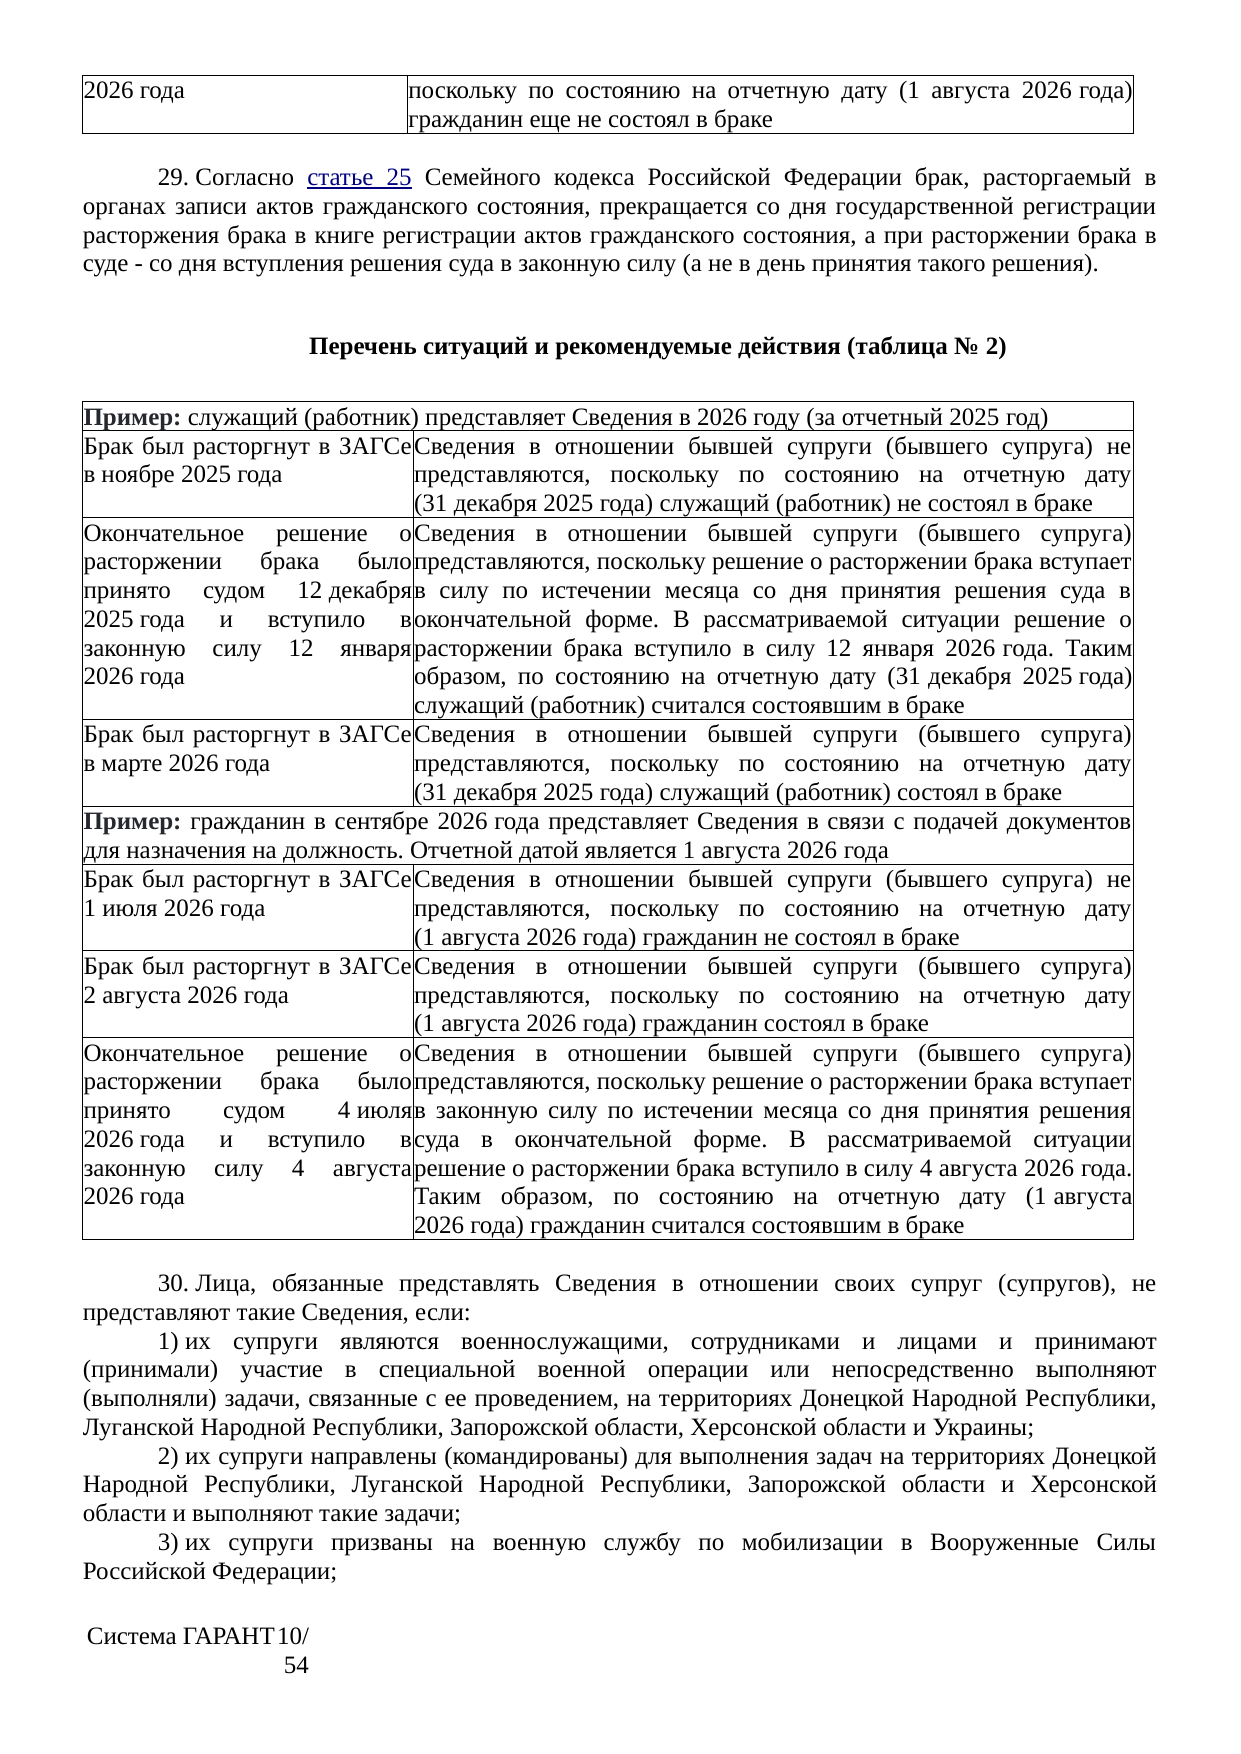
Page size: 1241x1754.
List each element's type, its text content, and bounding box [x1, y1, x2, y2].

text 29. Согласно статье 25 Семейного кодекса Российской Федерации брак, расторгаемый в органах записи актов гражданского состояния, прекращается со дня государственной регистрации расторжения брака в книге регистрации актов гражданского состояния, а при расторжении брака в суде - со дня вступления решения суда в законную силу (а не в день принятия такого решения). [83, 162, 1157, 277]
table_cell Пример: гражданин в сентябре 2026 года представляет Сведения в связи с подачей документов для назначения на должность. Отчетной датой является 1 августа 2026 года [83, 807, 1133, 864]
text 2) их супруги направлены (командированы) для выполнения задач на территориях Донецкой Народной Республики, Луганской Народной Республики, Запорожской области и Херсонской области и выполняют такие задачи; [83, 1441, 1157, 1527]
table_cell поскольку по состоянию на отчетную дату (1 августа 2026 года) гражданин еще не состоял в браке [408, 76, 1133, 133]
table_header Пример: служащий (работник) представляет Сведения в 2026 году (за отчетный 2025 год) [83, 402, 1133, 430]
subtitle Перечень ситуаций и рекомендуемые действия (таблица № 2) [83, 331, 1157, 360]
table_cell Брак был расторгнут в ЗАГСе в ноябре 2025 года [83, 431, 413, 517]
table_cell Брак был расторгнут в ЗАГСе в марте 2026 года [83, 720, 413, 806]
table_cell Сведения в отношении бывшей супруги (бывшего супруга) не представляются, поскольку по состоянию на отчетную дату (31 декабря 2025 года) служащий (работник) не состоял в браке [414, 431, 1133, 517]
table_cell Окончательное решение о расторжении брака было принято судом 4 июля 2026 года и вступило в законную силу 4 августа 2026 года [83, 1038, 413, 1239]
table_cell Сведения в отношении бывшей супруги (бывшего супруга) представляются, поскольку по состоянию на отчетную дату (31 декабря 2025 года) служащий (работник) состоял в браке [414, 720, 1133, 806]
text 30. Лица, обязанные представлять Сведения в отношении своих супруг (супругов), не представляют такие Сведения, если: [83, 1268, 1157, 1326]
text 1) их супруги являются военнослужащими, сотрудниками и лицами и принимают (принимали) участие в специальной военной операции или непосредственно выполняют (выполняли) задачи, связанные с ее проведением, на территориях Донецкой Народной Республики, Луганской Народной Республики, Запорожской области, Херсонской области и Украины; [83, 1326, 1157, 1441]
table_cell Сведения в отношении бывшей супруги (бывшего супруга) не представляются, поскольку по состоянию на отчетную дату (1 августа 2026 года) гражданин не состоял в браке [414, 865, 1133, 950]
table_cell Сведения в отношении бывшей супруги (бывшего супруга) представляются, поскольку решение о расторжении брака вступает в силу по истечении месяца со дня принятия решения суда в окончательной форме. В рассматриваемой ситуации решение о расторжении брака вступило в силу 12 января 2026 года. Таким образом, по состоянию на отчетную дату (31 декабря 2025 года) служащий (работник) считался состоявшим в браке [414, 518, 1133, 719]
table_cell Сведения в отношении бывшей супруги (бывшего супруга) представляются, поскольку по состоянию на отчетную дату (1 августа 2026 года) гражданин состоял в браке [414, 951, 1133, 1037]
table_cell Сведения в отношении бывшей супруги (бывшего супруга) представляются, поскольку решение о расторжении брака вступает в законную силу по истечении месяца со дня принятия решения суда в окончательной форме. В рассматриваемой ситуации решение о расторжении брака вступило в силу 4 августа 2026 года. Таким образом, по состоянию на отчетную дату (1 августа 2026 года) гражданин считался состоявшим в браке [414, 1038, 1133, 1239]
table_cell Брак был расторгнут в ЗАГСе 2 августа 2026 года [83, 951, 413, 1037]
table_cell 2026 года [83, 76, 407, 133]
table_cell Брак был расторгнут в ЗАГСе 1 июля 2026 года [83, 865, 413, 950]
table_cell Окончательное решение о расторжении брака было принято судом 12 декабря 2025 года и вступило в законную силу 12 января 2026 года [83, 518, 413, 719]
text 3) их супруги призваны на военную службу по мобилизации в Вооруженные Силы Российской Федерации; [83, 1527, 1157, 1584]
